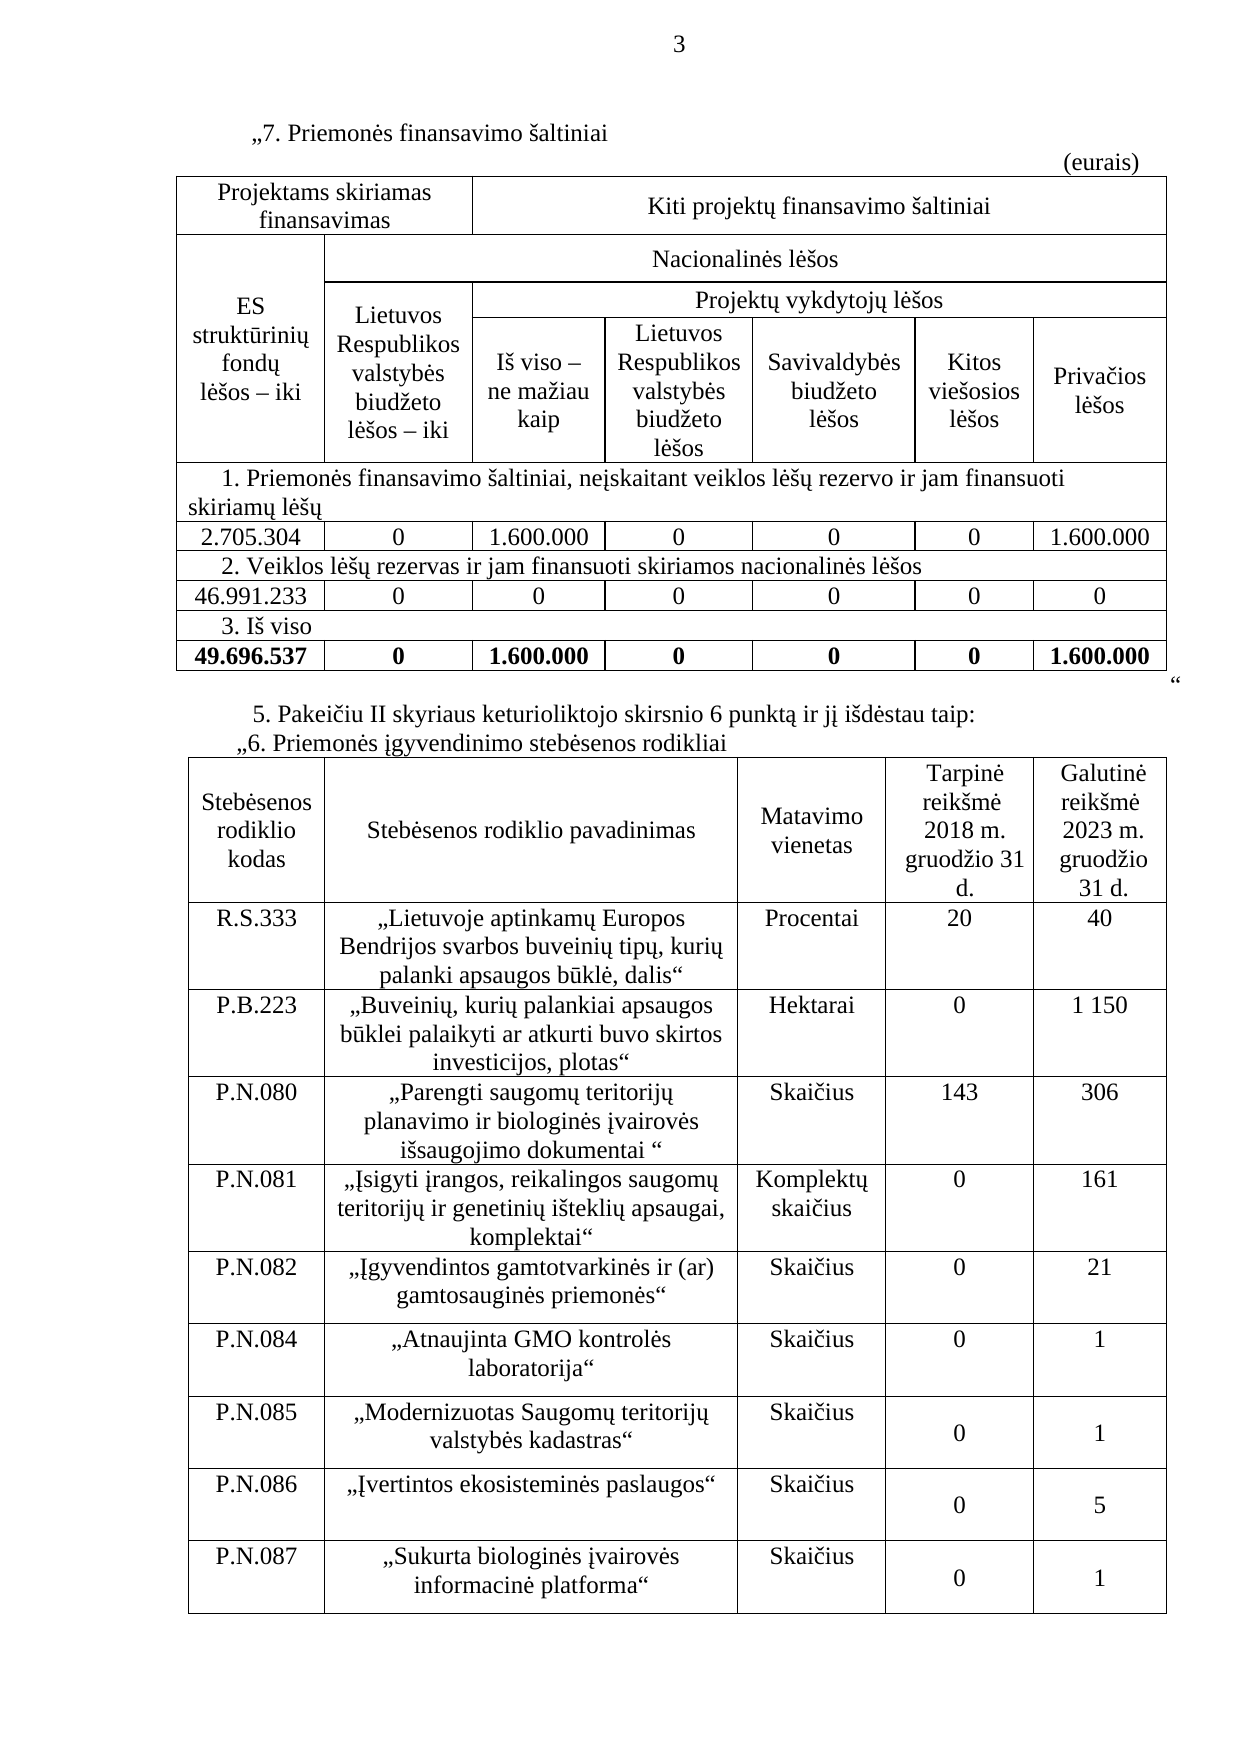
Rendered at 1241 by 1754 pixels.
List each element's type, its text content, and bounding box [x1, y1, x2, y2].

table_cell 306 [1034, 1077, 1166, 1163]
table_cell Kitos viešosios lėšos [916, 318, 1033, 462]
table_cell P.N.084 [189, 1324, 324, 1396]
table_cell 0 [886, 1397, 1033, 1468]
table_cell Skaičius [738, 1397, 885, 1468]
table_cell Privačios lėšos [1034, 318, 1166, 462]
table_cell 2.705.304 [177, 522, 324, 550]
table_cell 0 [473, 581, 604, 610]
table_header Galutinė reikšmė 2023 m. gruodžio 31 d. [1034, 758, 1166, 902]
table_cell „Parengti saugomų teritorijų planavimo ir biologinės įvairovės išsaugojimo dokumentai “ [325, 1077, 737, 1163]
table_cell P.N.080 [189, 1077, 324, 1163]
table_cell 40 [1034, 903, 1166, 989]
table_cell „Buveinių, kurių palankiai apsaugos būklei palaikyti ar atkurti buvo skirtos investicijos, plotas“ [325, 990, 737, 1076]
table_cell Lietuvos Respublikos valstybės biudžeto lėšos – iki [325, 283, 472, 462]
table_cell 0 [753, 581, 914, 610]
table_cell Skaičius [738, 1469, 885, 1540]
table_cell 1.600.000 [1034, 641, 1166, 669]
table_cell 0 [606, 641, 752, 669]
table_cell „Lietuvoje aptinkamų Europos Bendrijos svarbos buveinių tipų, kurių palanki apsaugos būklė, dalis“ [325, 903, 737, 989]
table_cell Procentai [738, 903, 885, 989]
table_cell 0 [606, 581, 752, 610]
table_cell 1 150 [1034, 990, 1166, 1076]
table_header Projektams skiriamas finansavimas [177, 177, 472, 234]
table_cell 1 [1034, 1541, 1166, 1613]
table_cell „Atnaujinta GMO kontrolės laboratorija“ [325, 1324, 737, 1396]
table_cell 20 [886, 903, 1033, 989]
text „7. Priemonės finansavimo šaltiniai [251, 118, 1181, 147]
table_cell Savivaldybės biudžeto lėšos [753, 318, 914, 462]
table_cell 161 [1034, 1165, 1166, 1251]
table_cell 0 [886, 990, 1033, 1076]
table_cell P.N.082 [189, 1252, 324, 1323]
table_header Matavimo vienetas [738, 758, 885, 902]
table_cell P.B.223 [189, 990, 324, 1076]
table_header Stebėsenos rodiklio pavadinimas [325, 758, 737, 902]
table_cell Skaičius [738, 1541, 885, 1613]
table_cell Lietuvos Respublikos valstybės biudžeto lėšos [606, 318, 752, 462]
table_cell „Įsigyti įrangos, reikalingos saugomų teritorijų ir genetinių išteklių apsaugai, komplektai“ [325, 1165, 737, 1251]
table_cell 0 [325, 641, 472, 669]
table_header Kiti projektų finansavimo šaltiniai [473, 177, 1166, 234]
table_cell „Įgyvendintos gamtotvarkinės ir (ar) gamtosauginės priemonės“ [325, 1252, 737, 1323]
table_cell 0 [916, 581, 1033, 610]
table_cell 0 [916, 522, 1033, 550]
table_cell 0 [325, 581, 472, 610]
table_header Tarpinė reikšmė 2018 m. gruodžio 31 d. [886, 758, 1033, 902]
text (eurais) [266, 147, 1181, 176]
table_cell 0 [753, 522, 914, 550]
table_cell Iš viso – ne mažiau kaip [473, 318, 604, 462]
table_cell ES struktūrinių fondų lėšos – iki [177, 235, 324, 462]
table_cell 1 [1034, 1324, 1166, 1396]
table_cell 1.600.000 [1034, 522, 1166, 550]
table_cell 143 [886, 1077, 1033, 1163]
table_cell 0 [753, 641, 914, 669]
table_cell 3. Iš viso [177, 611, 1166, 640]
table_cell 0 [886, 1469, 1033, 1540]
table_header Stebėsenos rodiklio kodas [189, 758, 324, 902]
table_cell Komplektų skaičius [738, 1165, 885, 1251]
text „6. Priemonės įgyvendinimo stebėsenos rodikliai [222, 728, 1181, 757]
table_cell Projektų vykdytojų lėšos [473, 283, 1166, 317]
table_cell 2. Veiklos lėšų rezervas ir jam finansuoti skiriamos nacionalinės lėšos [177, 551, 1166, 580]
table_cell 0 [886, 1252, 1033, 1323]
table_cell R.S.333 [189, 903, 324, 989]
table_cell Skaičius [738, 1252, 885, 1323]
table_cell Nacionalinės lėšos [325, 235, 1166, 281]
table_cell P.N.087 [189, 1541, 324, 1613]
table_cell P.N.085 [189, 1397, 324, 1468]
table_cell 1.600.000 [473, 641, 604, 669]
table_cell 5 [1034, 1469, 1166, 1540]
table_cell P.N.086 [189, 1469, 324, 1540]
text 5. Pakeičiu II skyriaus keturioliktojo skirsnio 6 punktą ir jį išdėstau taip: [177, 699, 1181, 728]
table_cell Hektarai [738, 990, 885, 1076]
table_cell 1.600.000 [473, 522, 604, 550]
table_cell 49.696.537 [177, 641, 324, 669]
table_cell 46.991.233 [177, 581, 324, 610]
table_cell P.N.081 [189, 1165, 324, 1251]
table_cell „Modernizuotas Saugomų teritorijų valstybės kadastras“ [325, 1397, 737, 1468]
text “ [251, 671, 1181, 699]
table_cell 0 [886, 1541, 1033, 1613]
table_cell Skaičius [738, 1324, 885, 1396]
table_cell 0 [606, 522, 752, 550]
table_cell 0 [916, 641, 1033, 669]
table_cell 1. Priemonės finansavimo šaltiniai, neįskaitant veiklos lėšų rezervo ir jam finansuoti skiriamų lėšų [177, 463, 1166, 521]
table_cell 0 [325, 522, 472, 550]
table_cell „Sukurta biologinės įvairovės informacinė platforma“ [325, 1541, 737, 1613]
table_cell 0 [886, 1324, 1033, 1396]
table_cell 1 [1034, 1397, 1166, 1468]
table_cell 21 [1034, 1252, 1166, 1323]
table_cell 0 [1034, 581, 1166, 610]
table_cell Skaičius [738, 1077, 885, 1163]
table_cell „Įvertintos ekosisteminės paslaugos“ [325, 1469, 737, 1540]
table_cell 0 [886, 1165, 1033, 1251]
